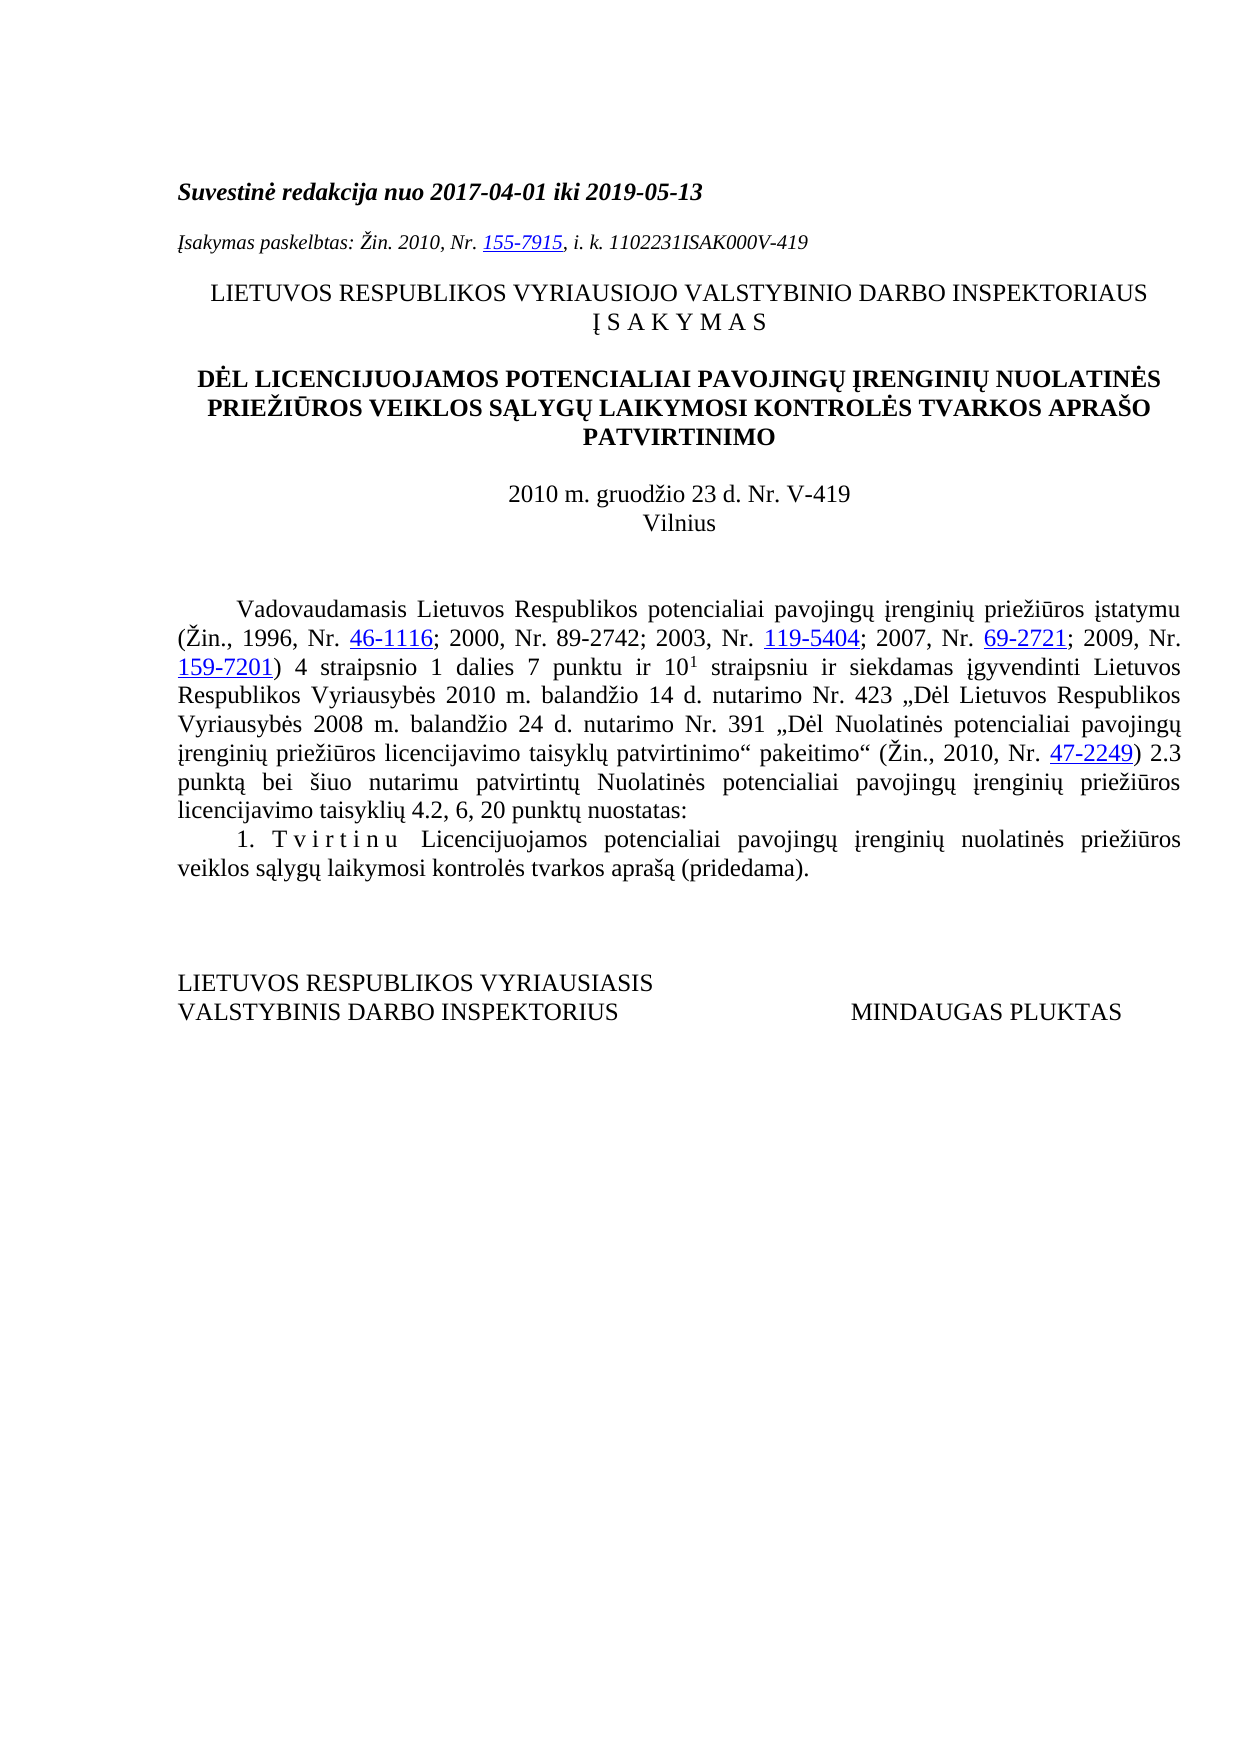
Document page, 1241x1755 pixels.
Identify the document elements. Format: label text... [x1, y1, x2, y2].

text Įsakymas paskelbtas: Žin. 2010, Nr. 155-7915, i. k. 1102231ISAK000V-419 [177, 230, 1181, 254]
text valstybinis darbo inspektorius Mindaugas Pluktas [177, 997, 1181, 1026]
text 1. Tvirtinu Licencijuojamos potencialiai pavojingų įrenginių nuolatinės priežiūros veiklos sąlygų laikymosi kontrolės tvarkos aprašą (pridedama). [177, 824, 1181, 882]
text Lietuvos Respublikos vyriausiasis [177, 968, 1181, 997]
text Vadovaudamasis Lietuvos Respublikos potencialiai pavojingų įrenginių priežiūros įstatymu (Žin., 1996, Nr. 46-1116; 2000, Nr. 89-2742; 2003, Nr. 119-5404; 2007, Nr. 69-2721; 2009, Nr. 159-7201) 4 straipsnio 1 dalies 7 punktu ir 101 straipsniu ir siekdamas įgyvendinti Lietuvos Respublikos Vyriausybės 2010 m. balandžio 14 d. nutarimo Nr. 423 „Dėl Lietuvos Respublikos Vyriausybės 2008 m. balandžio 24 d. nutarimo Nr. 391 „Dėl nuolatinės potencialiai pavojingų įrenginių priežiūros licencijavimo taisyklų patvirtinimo“ pakeitimo“ (Žin., 2010, Nr. 47-2249) 2.3 punktą bei šiuo nutarimu patvirtintų Nuolatinės potencialiai pavojingų įrenginių priežiūros licencijavimo taisyklių 4.2, 6, 20 punktų nuostatas: [177, 594, 1181, 824]
text DĖL LICENCIJUOJAMOS POTENCIALIAI PAVOJINGŲ ĮRENGINIŲ NUOLATINĖS PRIEŽIŪROS VEIKLOS SĄLYGŲ LAIKYMOSI KONTROLĖS TVARKOS APRAŠO PATVIRTINIMO [177, 364, 1181, 451]
text Vilnius [177, 508, 1181, 537]
text 2010 m. gruodžio 23 d. Nr. V-419 [177, 479, 1181, 508]
text LIETUVOS RESPUBLIKOS VYRIAUSIOJO VALSTYBINIO DARBO INSPEKTORIAUS [177, 278, 1181, 307]
text Suvestinė redakcija nuo 2017-04-01 iki 2019-05-13 [177, 177, 1181, 206]
text ĮSAKYMAS [177, 307, 1181, 336]
